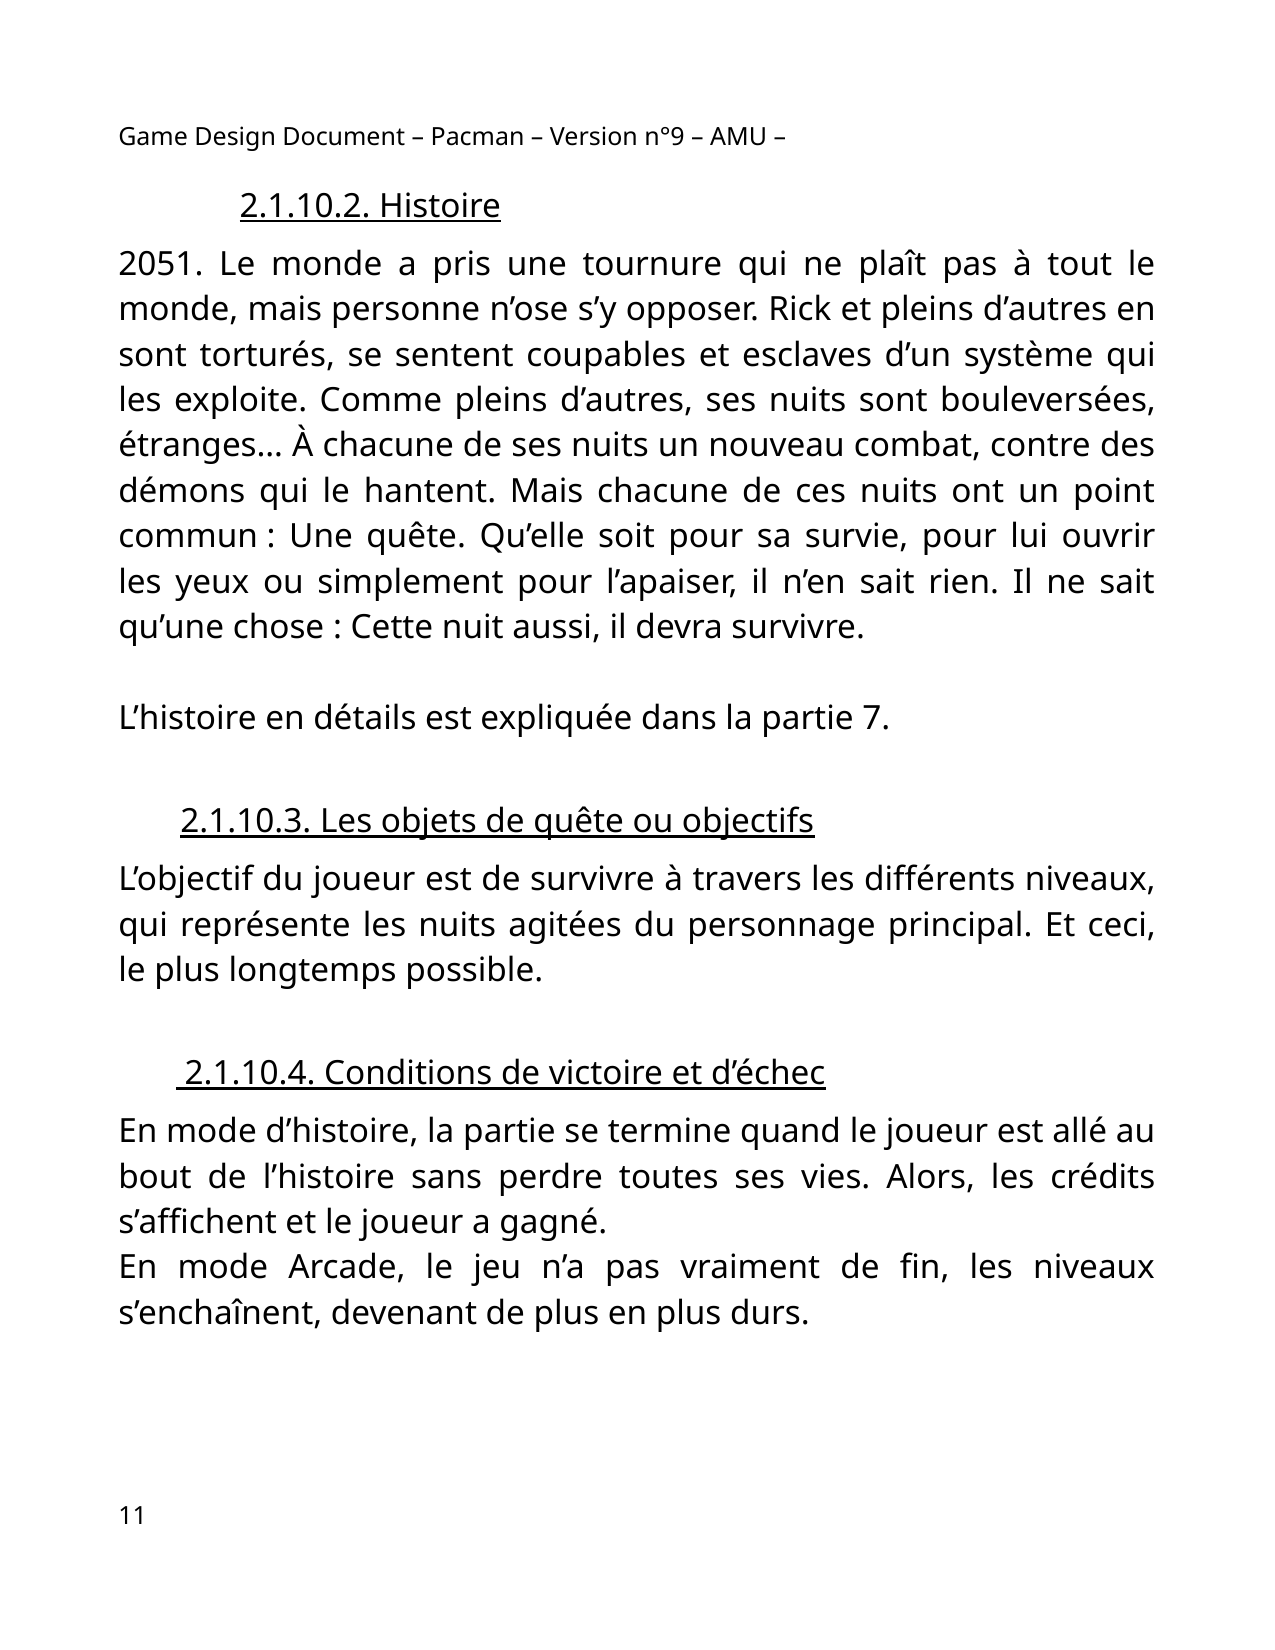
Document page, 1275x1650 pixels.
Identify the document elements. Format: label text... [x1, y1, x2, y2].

text 2051. Le monde a pris une tournure qui ne plaît pas à tout le monde, mais personne n’ose s’y opposer. Rick et pleins d’autres en sont torturés, se sentent coupables et esclaves d’un système qui les exploite. Comme pleins d’autres, ses nuits sont bouleversées, étranges… À chacune de ses nuits un nouveau combat, contre des démons qui le hantent. Mais chacune de ces nuits ont un point commun : Une quête. Qu’elle soit pour sa survie, pour lui ouvrir les yeux ou simplement pour l’apaiser, il n’en sait rien. Il ne sait qu’une chose : Cette nuit aussi, il devra survivre. [118, 239, 1157, 648]
subtitle 2.1.10.3. Les objets de quête ou objectifs [118, 797, 1157, 842]
subtitle 2.1.10.4. Conditions de victoire et d’échec [118, 1049, 1157, 1094]
subtitle 2.1.10.2. Histoire [118, 182, 1157, 227]
text En mode Arcade, le jeu n’a pas vraiment de fin, les niveaux s’enchaînent, devenant de plus en plus durs. [118, 1243, 1157, 1334]
text L’histoire en détails est expliquée dans la partie 7. [118, 694, 1157, 739]
text L’objectif du joueur est de survivre à travers les différents niveaux, qui représente les nuits agitées du personnage principal. Et ceci, le plus longtemps possible. [118, 855, 1157, 991]
text En mode d’histoire, la partie se termine quand le joueur est allé au bout de l’histoire sans perdre toutes ses vies. Alors, les crédits s’affichent et le joueur a gagné. [118, 1107, 1157, 1243]
